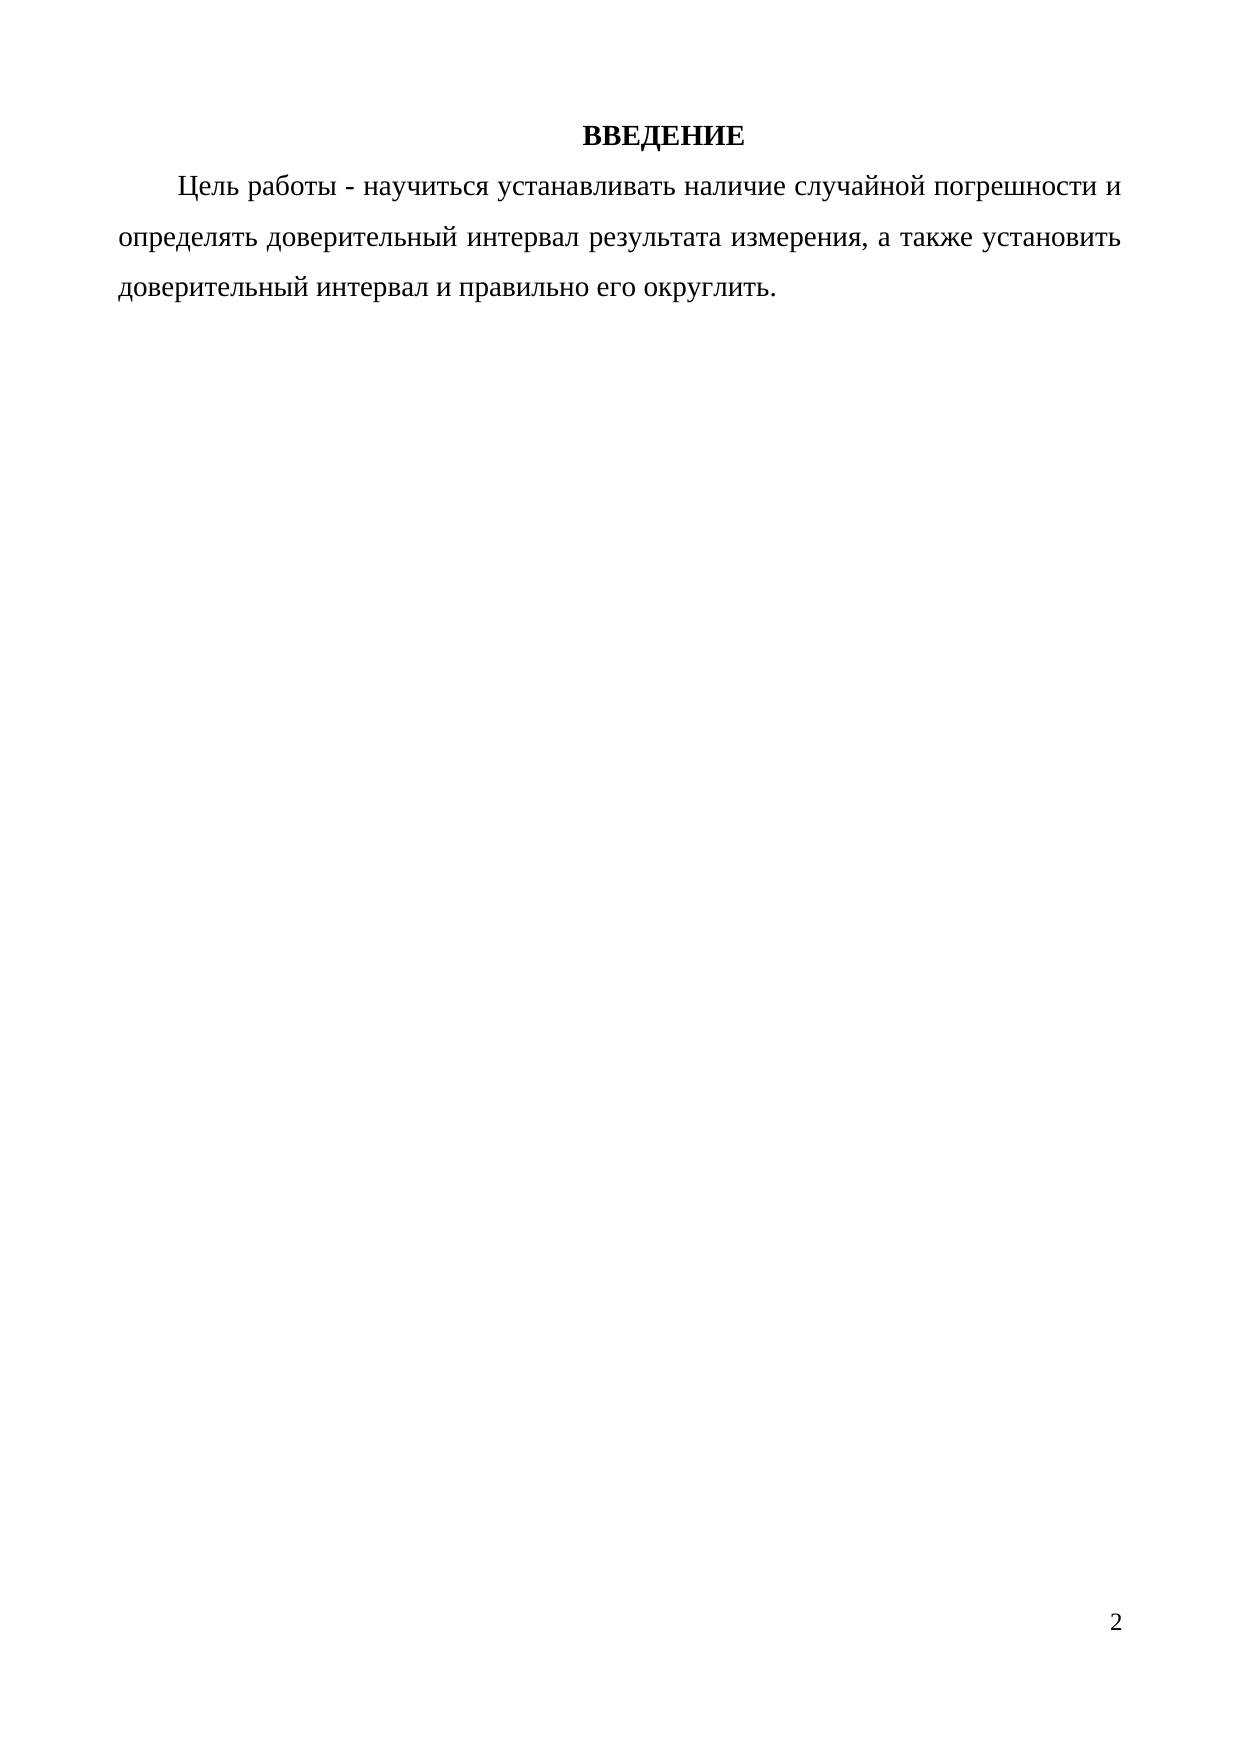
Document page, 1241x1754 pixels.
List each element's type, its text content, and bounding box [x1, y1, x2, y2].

text ВВЕДЕНИЕ [118, 118, 1122, 152]
text Цель работы - научиться устанавливать наличие случайной погрешности и определять доверительный интервал результата измерения, а также установить доверительный интервал и правильно его округлить. [118, 168, 1122, 303]
